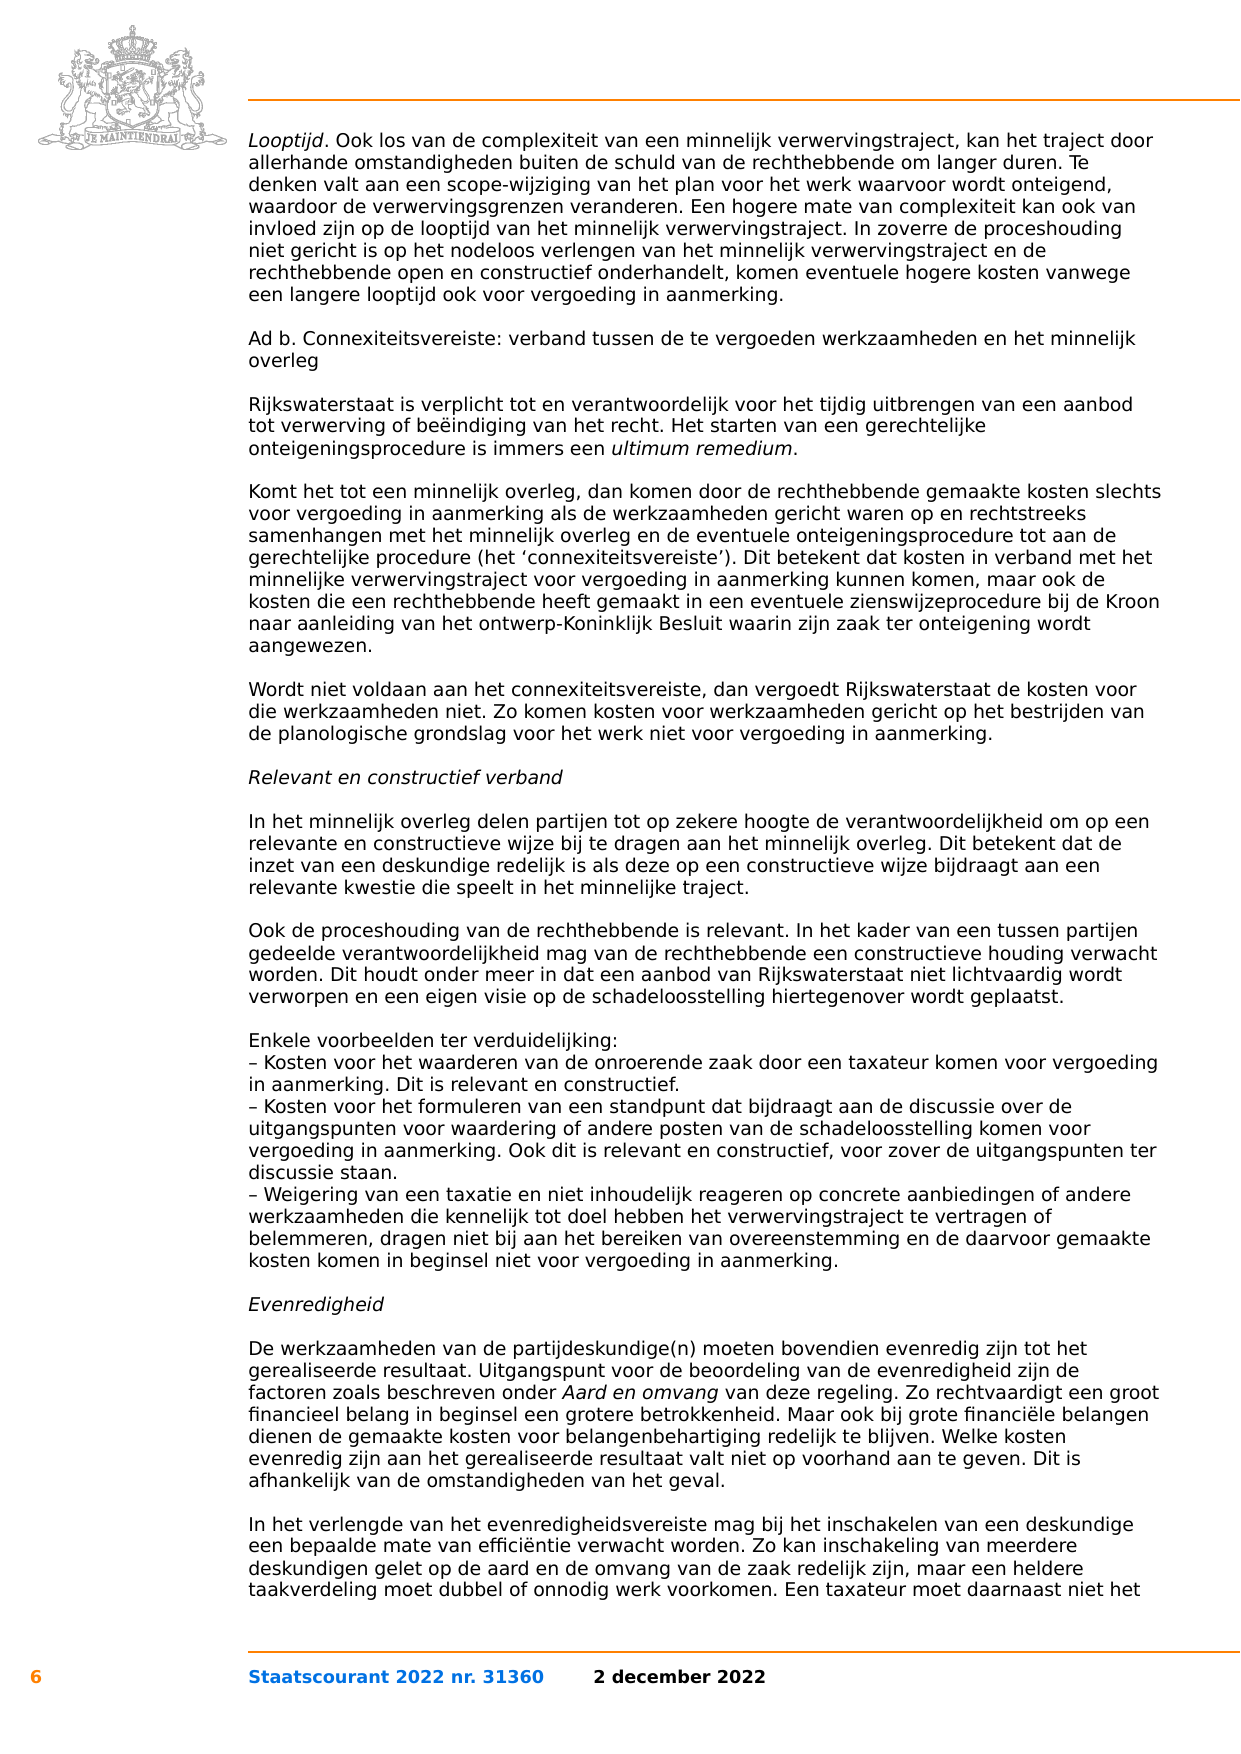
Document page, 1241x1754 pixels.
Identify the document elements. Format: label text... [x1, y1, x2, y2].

text De werkzaamheden van de partijdeskundige(n) moeten bovendien evenredig zijn tot het gerealiseerde resultaat. Uitgangspunt voor de beoordeling van de evenredigheid zijn de factoren zoals beschreven onder Aard en omvang van deze regeling. Zo rechtvaardigt een groot financieel belang in beginsel een grotere betrokkenheid. Maar ook bij grote financiële belangen dienen de gemaakte kosten voor belangenbehartiging redelijk te blijven. Welke kosten evenredig zijn aan het gerealiseerde resultaat valt niet op voorhand aan te geven. Dit is afhankelijk van de omstandigheden van het geval. [248, 1338, 1163, 1492]
text Enkele voorbeelden ter verduidelijking: [248, 1030, 1163, 1052]
text – Weigering van een taxatie en niet inhoudelijk reageren op concrete aanbiedingen of andere werkzaamheden die kennelijk tot doel hebben het verwervingstraject te vertragen of belemmeren, dragen niet bij aan het bereiken van overeenstemming en de daarvoor gemaakte kosten komen in beginsel niet voor vergoeding in aanmerking. [248, 1184, 1163, 1272]
text In het minnelijk overleg delen partijen tot op zekere hoogte de verantwoordelijkheid om op een relevante en constructieve wijze bij te dragen aan het minnelijk overleg. Dit betekent dat de inzet van een deskundige redelijk is als deze op een constructieve wijze bijdraagt aan een relevante kwestie die speelt in het minnelijke traject. [248, 811, 1163, 898]
text Komt het tot een minnelijk overleg, dan komen door de rechthebbende gemaakte kosten slechts voor vergoeding in aanmerking als de werkzaamheden gericht waren op en rechtstreeks samenhangen met het minnelijk overleg en de eventuele onteigeningsprocedure tot aan de gerechtelijke procedure (het ‘connexiteitsvereiste’). Dit betekent dat kosten in verband met het minnelijke verwervingstraject voor vergoeding in aanmerking kunnen komen, maar ook de kosten die een rechthebbende heeft gemaakt in een eventuele zienswijzeprocedure bij de Kroon naar aanleiding van het ontwerp-Koninklijk Besluit waarin zijn zaak ter onteigening wordt aangewezen. [248, 481, 1163, 657]
text Looptijd. Ook los van de complexiteit van een minnelijk verwervingstraject, kan het traject door allerhande omstandigheden buiten de schuld van de rechthebbende om langer duren. Te denken valt aan een scope-wijziging van het plan voor het werk waarvoor wordt onteigend, waardoor de verwervingsgrenzen veranderen. Een hogere mate van complexiteit kan ook van invloed zijn op de looptijd van het minnelijk verwervingstraject. In zoverre de proceshouding niet gericht is op het nodeloos verlengen van het minnelijk verwervingstraject en de rechthebbende open en constructief onderhandelt, komen eventuele hogere kosten vanwege een langere looptijd ook voor vergoeding in aanmerking. [248, 130, 1163, 306]
picture [38, 25, 227, 150]
text – Kosten voor het waarderen van de onroerende zaak door een taxateur komen voor vergoeding in aanmerking. Dit is relevant en constructief. [248, 1052, 1163, 1096]
text Ook de proceshouding van de rechthebbende is relevant. In het kader van een tussen partijen gedeelde verantwoordelijkheid mag van de rechthebbende een constructieve houding verwacht worden. Dit houdt onder meer in dat een aanbod van Rijkswaterstaat niet lichtvaardig wordt verworpen en een eigen visie op de schadeloosstelling hiertegenover wordt geplaatst. [248, 920, 1163, 1008]
text Wordt niet voldaan aan het connexiteitsvereiste, dan vergoedt Rijkswaterstaat de kosten voor die werkzaamheden niet. Zo komen kosten voor werkzaamheden gericht op het bestrijden van de planologische grondslag voor het werk niet voor vergoeding in aanmerking. [248, 679, 1163, 745]
text In het verlengde van het evenredigheidsvereiste mag bij het inschakelen van een deskundige een bepaalde mate van efficiëntie verwacht worden. Zo kan inschakeling van meerdere deskundigen gelet op de aard en de omvang van de zaak redelijk zijn, maar een heldere taakverdeling moet dubbel of onnodig werk voorkomen. Een taxateur moet daarnaast niet het [248, 1513, 1163, 1601]
subtitle Ad b. Connexiteitsvereiste: verband tussen de te vergoeden werkzaamheden en het minnelijk overleg [248, 328, 1163, 372]
subtitle Evenredigheid [248, 1294, 1163, 1316]
text Rijkswaterstaat is verplicht tot en verantwoordelijk voor het tijdig uitbrengen van een aanbod tot verwerving of beëindiging van het recht. Het starten van een gerechtelijke onteigeningsprocedure is immers een ultimum remedium. [248, 393, 1163, 459]
subtitle Relevant en constructief verband [248, 767, 1163, 789]
text – Kosten voor het formuleren van een standpunt dat bijdraagt aan de discussie over de uitgangspunten voor waardering of andere posten van de schadeloosstelling komen voor vergoeding in aanmerking. Ook dit is relevant en constructief, voor zover de uitgangspunten ter discussie staan. [248, 1096, 1163, 1184]
